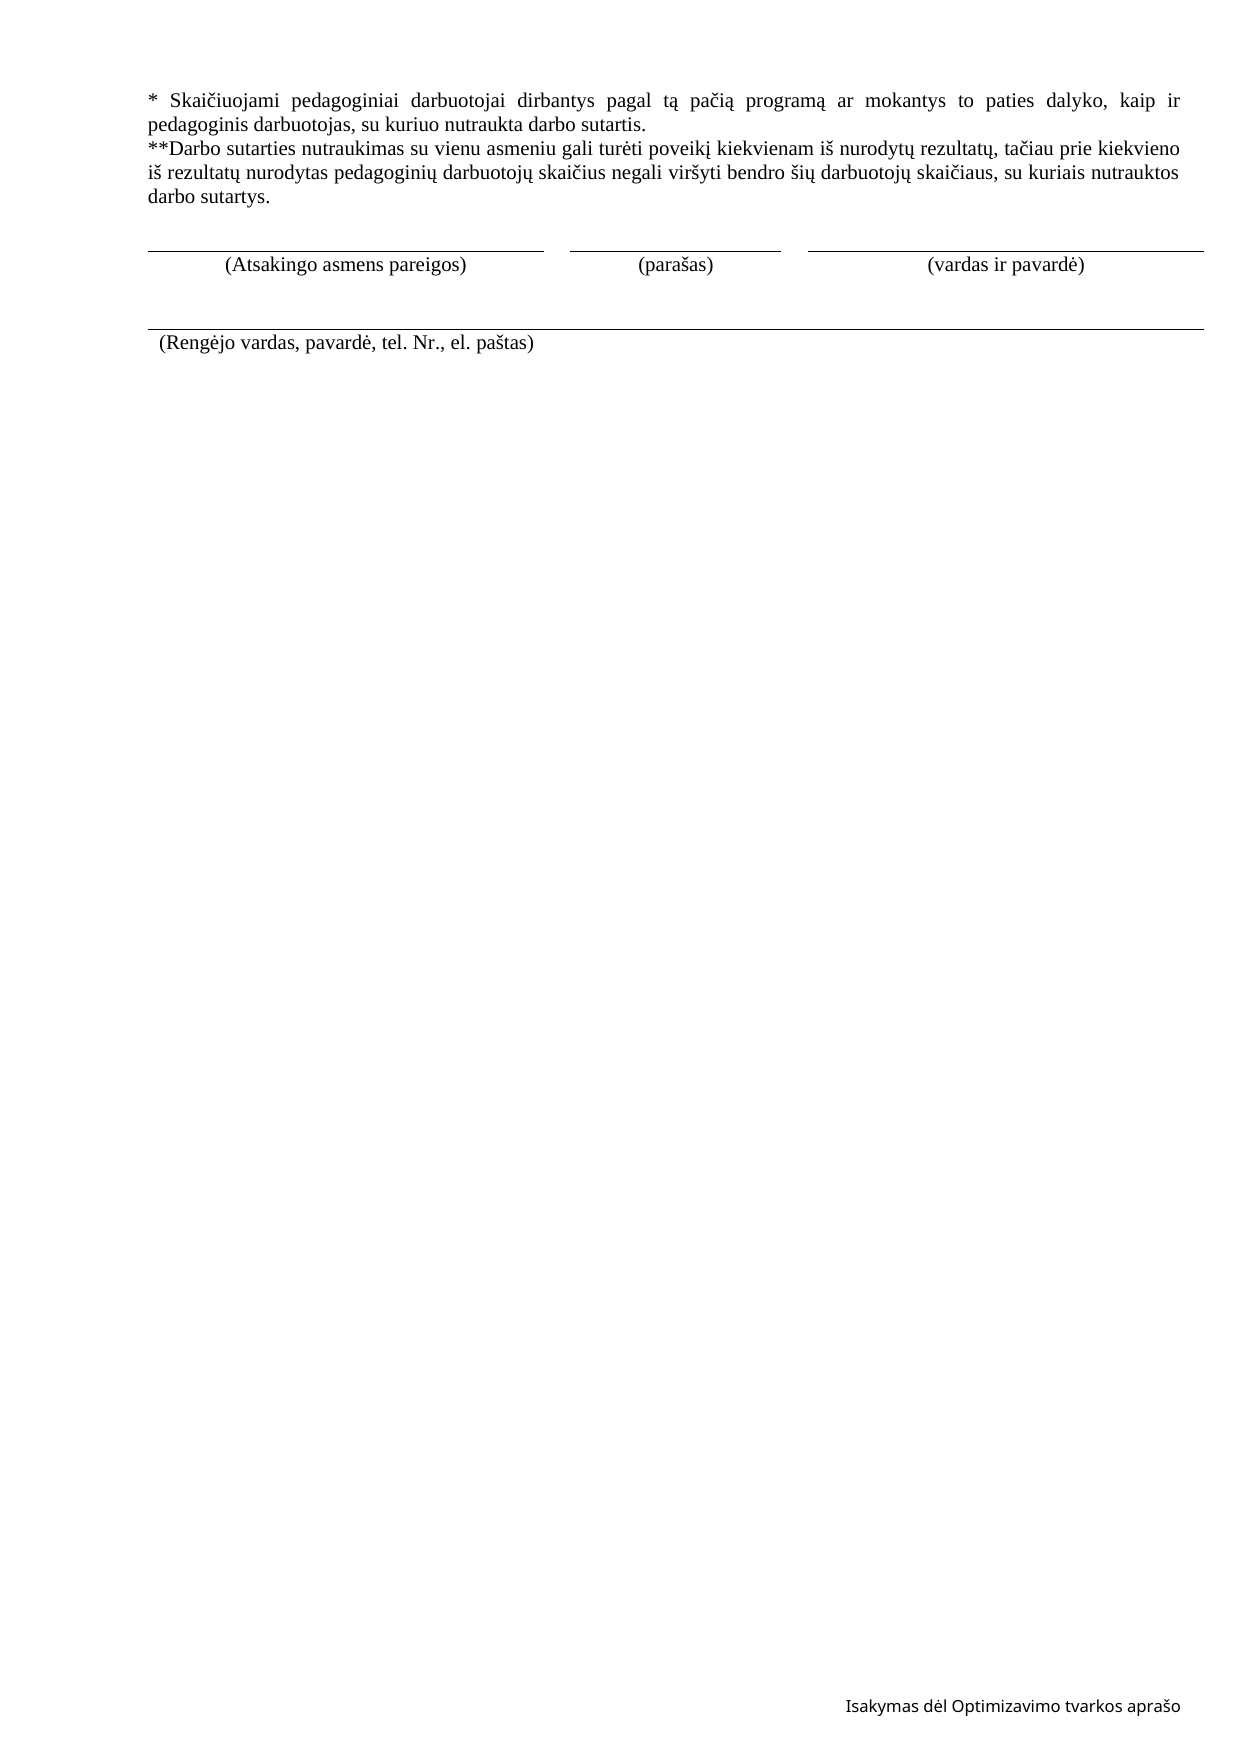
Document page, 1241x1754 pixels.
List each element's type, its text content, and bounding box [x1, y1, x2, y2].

table_cell [148, 276, 543, 305]
table_cell (Rengėjo vardas, pavardė, tel. Nr., el. paštas) [148, 330, 1204, 354]
table_cell [570, 276, 781, 305]
table_header [808, 223, 1204, 251]
table_cell [781, 251, 808, 276]
table_cell [808, 276, 1204, 305]
table_cell (vardas ir pavardė) [808, 252, 1204, 276]
text * Skaičiuojami pedagoginiai darbuotojai dirbantys pagal tą pačią programą ar mokantys to paties dalyko, kaip ir pedagoginis darbuotojas, su kuriuo nutraukta darbo sutartis. [148, 88, 1181, 136]
table_cell [781, 276, 808, 305]
table_cell (parašas) [570, 252, 781, 276]
table_cell [148, 305, 1204, 329]
table_cell [544, 276, 570, 305]
table_header [781, 223, 808, 251]
table_header [544, 223, 570, 251]
table_header [570, 223, 781, 251]
table_cell [544, 251, 570, 276]
table_header [148, 223, 543, 251]
text **Darbo sutarties nutraukimas su vienu asmeniu gali turėti poveikį kiekvienam iš nurodytų rezultatų, tačiau prie kiekvieno iš rezultatų nurodytas pedagoginių darbuotojų skaičius negali viršyti bendro šių darbuotojų skaičiaus, su kuriais nutrauktos darbo sutartys. [148, 136, 1181, 208]
table_cell (Atsakingo asmens pareigos) [148, 252, 543, 276]
